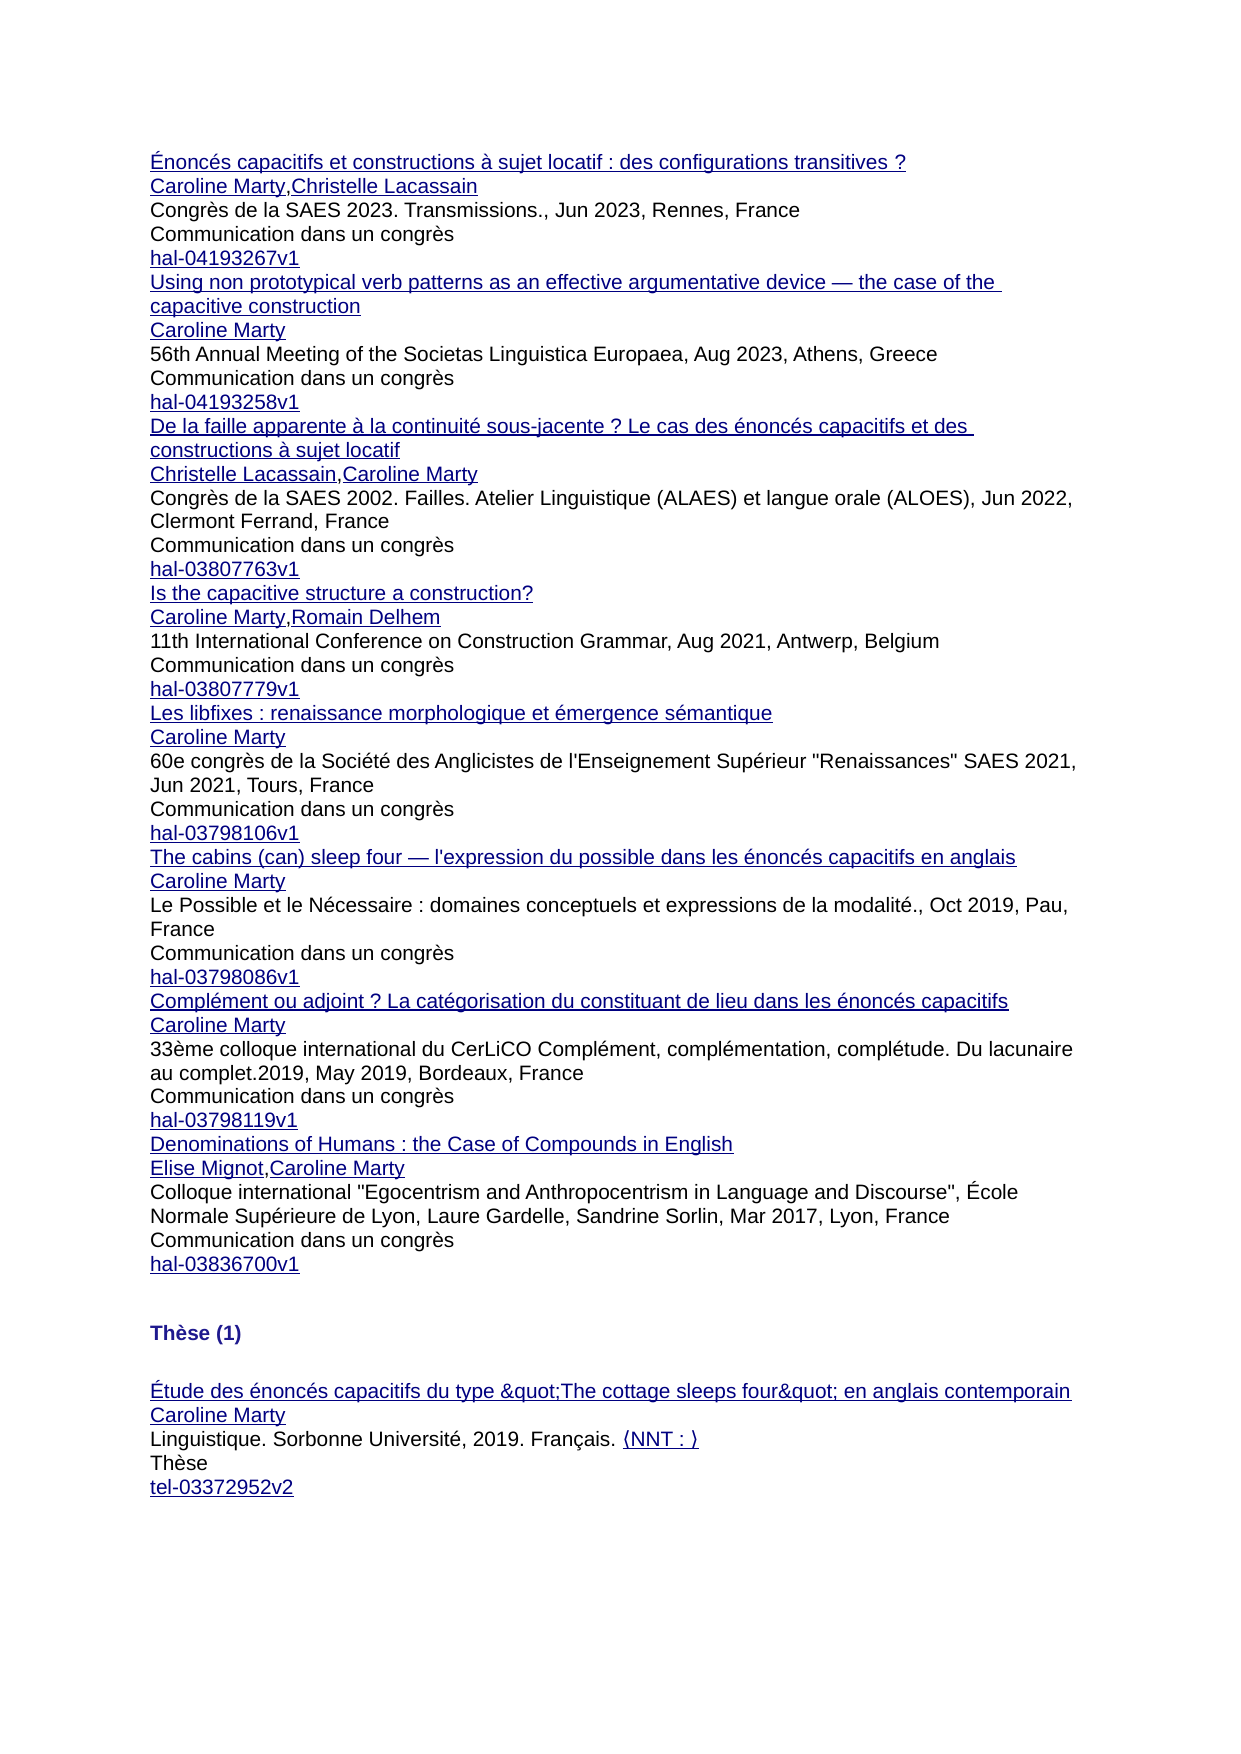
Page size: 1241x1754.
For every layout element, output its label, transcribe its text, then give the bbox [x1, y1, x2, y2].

table_cell Denominations of Humans : the Case of Compounds in English Elise Mignot,Caroline Marty Colloque international "Egocentrism and Anthropocentrism in Language and Discourse", École Normale Supérieure de Lyon, Laure Gardelle, Sandrine Sorlin, Mar 2017, Lyon, France Communication dans un congrès hal-03836700v1 [150, 1132, 1090, 1276]
subtitle Thèse (1) [150, 1321, 1090, 1345]
table_cell Les libfixes : renaissance morphologique et émergence sémantique Caroline Marty 60e congrès de la Société des Anglicistes de l'Enseignement Supérieur "Renaissances" SAES 2021, Jun 2021, Tours, France Communication dans un congrès hal-03798106v1 [150, 701, 1090, 845]
table_cell De la faille apparente à la continuité sous-jacente ? Le cas des énoncés capacitifs et des constructions à sujet locatif Christelle Lacassain,Caroline Marty Congrès de la SAES 2002. Failles. Atelier Linguistique (ALAES) et langue orale (ALOES), Jun 2022, Clermont Ferrand, France Communication dans un congrès hal-03807763v1 [150, 414, 1090, 581]
table_header Étude des énoncés capacitifs du type &quot;The cottage sleeps four&quot; en anglais contemporain Caroline Marty Linguistique. Sorbonne Université, 2019. Français. ⟨NNT : ⟩ Thèse tel-03372952v2 [150, 1379, 1090, 1499]
table_cell Complément ou adjoint ? La catégorisation du constituant de lieu dans les énoncés capacitifs Caroline Marty 33ème colloque international du CerLiCO Complément, complémentation, complétude. Du lacunaire au complet.2019, May 2019, Bordeaux, France Communication dans un congrès hal-03798119v1 [150, 989, 1090, 1132]
table_cell Énoncés capacitifs et constructions à sujet locatif : des configurations transitives ? Caroline Marty,Christelle Lacassain Congrès de la SAES 2023. Transmissions., Jun 2023, Rennes, France Communication dans un congrès hal-04193267v1 [150, 150, 1090, 270]
table_cell Is the capacitive structure a construction? Caroline Marty,Romain Delhem 11th International Conference on Construction Grammar, Aug 2021, Antwerp, Belgium Communication dans un congrès hal-03807779v1 [150, 581, 1090, 701]
table_cell The cabins (can) sleep four — l'expression du possible dans les énoncés capacitifs en anglais Caroline Marty Le Possible et le Nécessaire : domaines conceptuels et expressions de la modalité., Oct 2019, Pau, France Communication dans un congrès hal-03798086v1 [150, 845, 1090, 988]
table_cell Using non prototypical verb patterns as an effective argumentative device — the case of the capacitive construction Caroline Marty 56th Annual Meeting of the Societas Linguistica Europaea, Aug 2023, Athens, Greece Communication dans un congrès hal-04193258v1 [150, 270, 1090, 413]
